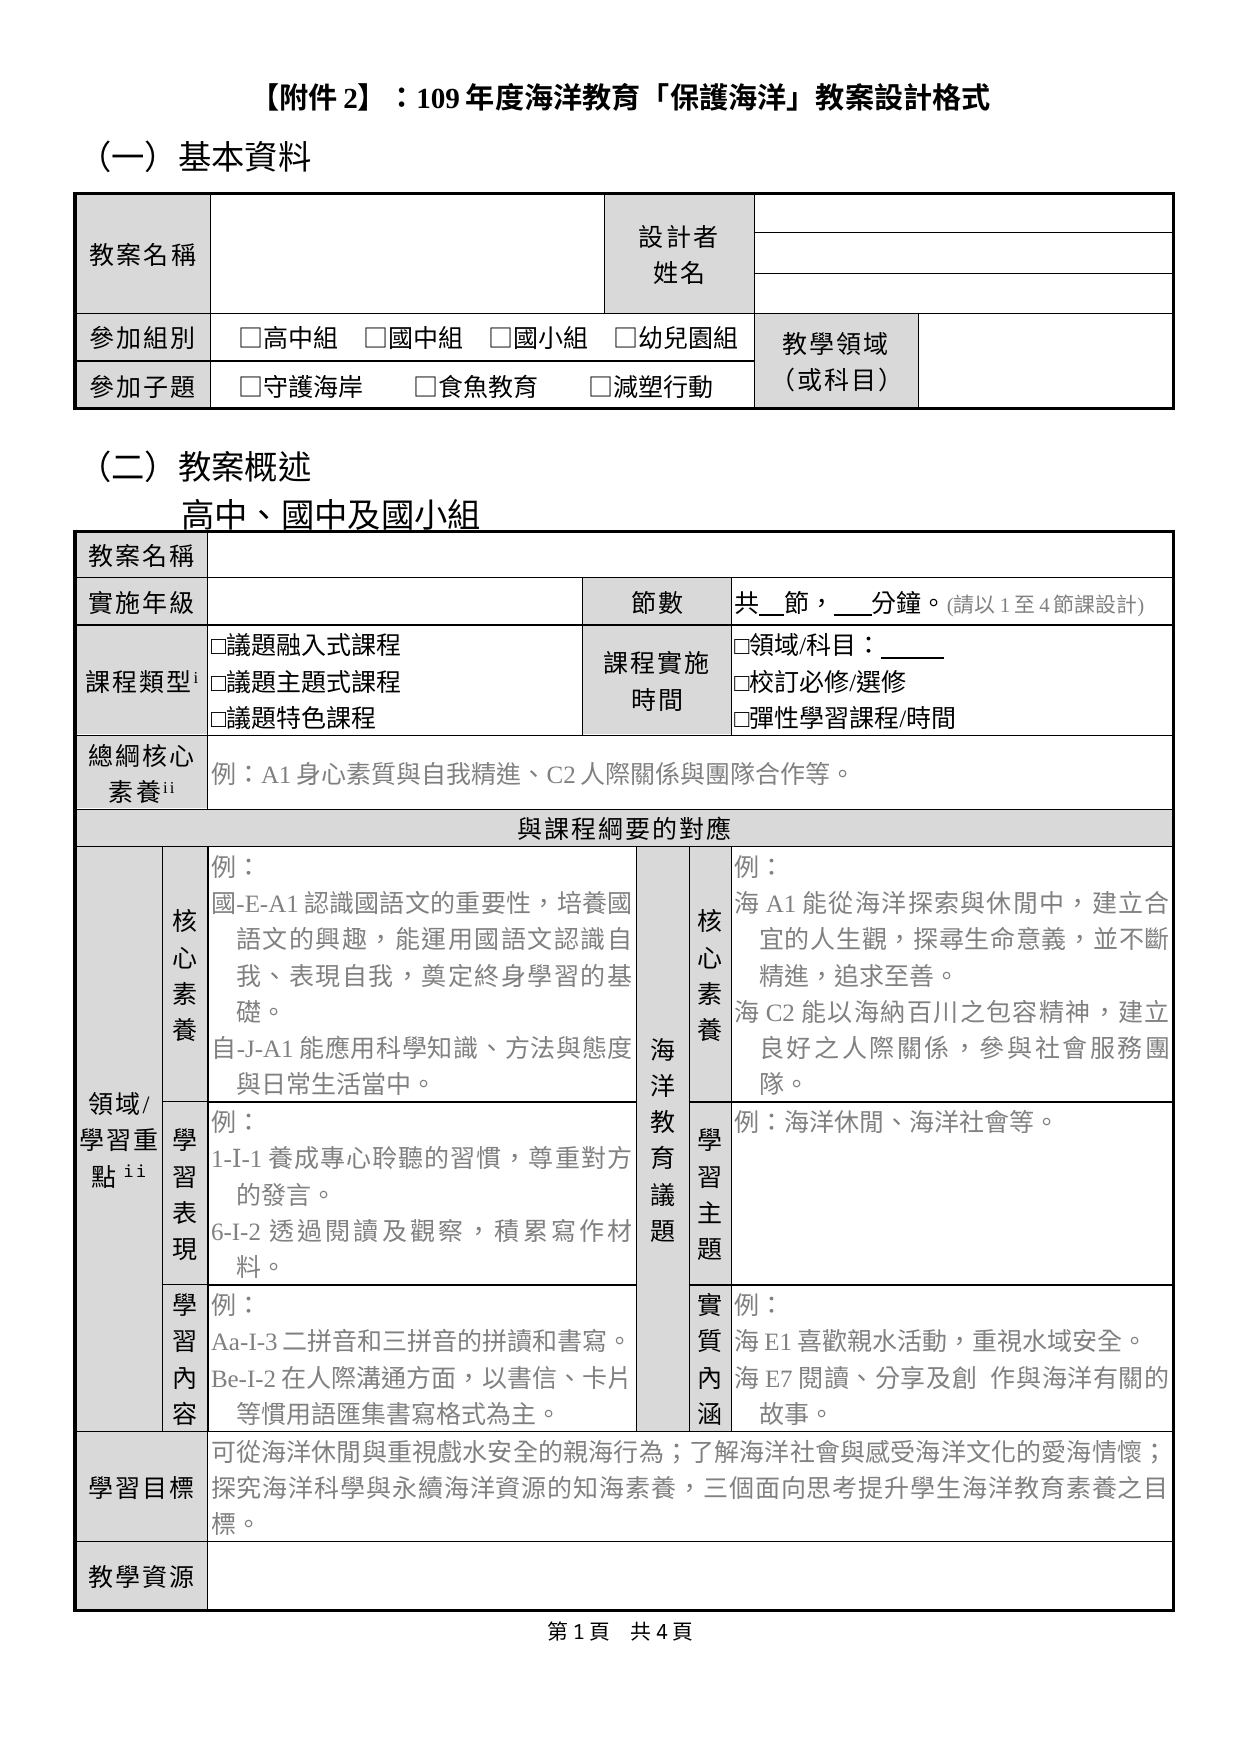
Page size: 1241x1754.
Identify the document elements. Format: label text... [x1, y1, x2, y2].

table_cell 學習目標 [77, 1432, 207, 1541]
table_cell 教案名稱 [77, 533, 207, 577]
table_cell [208, 1542, 1172, 1609]
table_cell 例： 海E1喜歡親水活動，重視水域安全。 海E7閱讀、分享及創 作與海洋有關的故事。 [732, 1286, 1172, 1431]
table_cell 例：海洋休閒、海洋社會等。 [732, 1103, 1172, 1284]
table_cell 海洋教育議題 [637, 847, 689, 1431]
table_cell [919, 314, 1172, 407]
table_cell [211, 195, 604, 313]
text 【附件2】：109年度海洋教育「保護海洋」教案設計格式 [75, 75, 1165, 117]
table_cell 課程類型 [77, 626, 207, 734]
table_cell [755, 274, 1172, 313]
table_cell 教案名稱 [77, 195, 210, 313]
table_header （二）教案概述 高中、國中及國小組 [75, 441, 1173, 529]
table_cell 例： 國-E-A1認識國語文的重要性，培養國語文的興趣，能運用國語文認識自我、表現自我，奠定終身學習的基礎。 自-J-A1能應用科學知識、方法與態度與日常生活當中。 [209, 847, 636, 1101]
table_cell 可從海洋休閒與重視戲水安全的親海行為；了解海洋社會與感受海洋文化的愛海情懷；探究海洋科學與永續海洋資源的知海素養，三個面向思考提升學生海洋教育素養之目標。 [208, 1432, 1172, 1541]
table_cell 實施年級 [77, 578, 207, 624]
table_cell 教學資源 [77, 1542, 207, 1609]
table_cell □高中組 □國中組 □國小組 □幼兒園組 [211, 314, 754, 360]
table_cell 節數 [583, 578, 731, 624]
table_cell [755, 195, 1172, 232]
table_cell 學習主題 [690, 1103, 731, 1284]
table_cell 例： Aa-I-3二拼音和三拼音的拼讀和書寫。 Be-I-2在人際溝通方面，以書信、卡片等慣用語匯集書寫格式為主。 [209, 1286, 636, 1431]
table_cell 例： 1-Ⅰ-1養成專心聆聽的習慣，尊重對方的發言。 6-I-2透過閱讀及觀察，積累寫作材料。 [209, 1103, 636, 1284]
table_cell 課程實施 時間 [583, 626, 731, 734]
table_cell 與課程綱要的對應 [77, 810, 1172, 846]
table_cell 總綱核心素養 [77, 736, 207, 808]
table_cell 例：A1身心素質與自我精進、C2人際關係與團隊合作等。 [208, 736, 1172, 808]
table_cell 學習表現 [163, 1102, 207, 1284]
table_cell 例： 海A1能從海洋探索與休閒中，建立合宜的人生觀，探尋生命意義，並不斷精進，追求至善。 海C2能以海納百川之包容精神，建立良好之人際關係，參與社會服務團隊。 [732, 847, 1172, 1101]
table_cell 領域/學習重點ii [77, 847, 162, 1431]
table_cell 設計者 姓名 [605, 195, 754, 313]
table_cell 核心素養 [163, 847, 207, 1101]
table_cell □守護海岸 □食魚教育 □減塑行動 [211, 362, 754, 407]
table_cell [208, 578, 582, 624]
table_cell 核心素養 [690, 847, 731, 1101]
table_cell 參加子題 [77, 362, 210, 407]
table_cell □議題融入式課程 □議題主題式課程 □議題特色課程 [208, 626, 582, 734]
table_cell □領域/科目： □校訂必修/選修 □彈性學習課程/時間 [732, 626, 1172, 734]
table_cell 教學領域 （或科目） [755, 314, 918, 407]
table_cell [755, 233, 1172, 272]
table_header （一）基本資料 [75, 117, 1173, 192]
table_cell [208, 533, 1172, 577]
table_cell 共 節， 分鐘。(請以1至4節課設計) [732, 578, 1172, 624]
table_cell 學習內容 [163, 1285, 207, 1431]
table_cell 實質內涵 [690, 1286, 731, 1431]
table_cell 參加組別 [77, 314, 210, 360]
